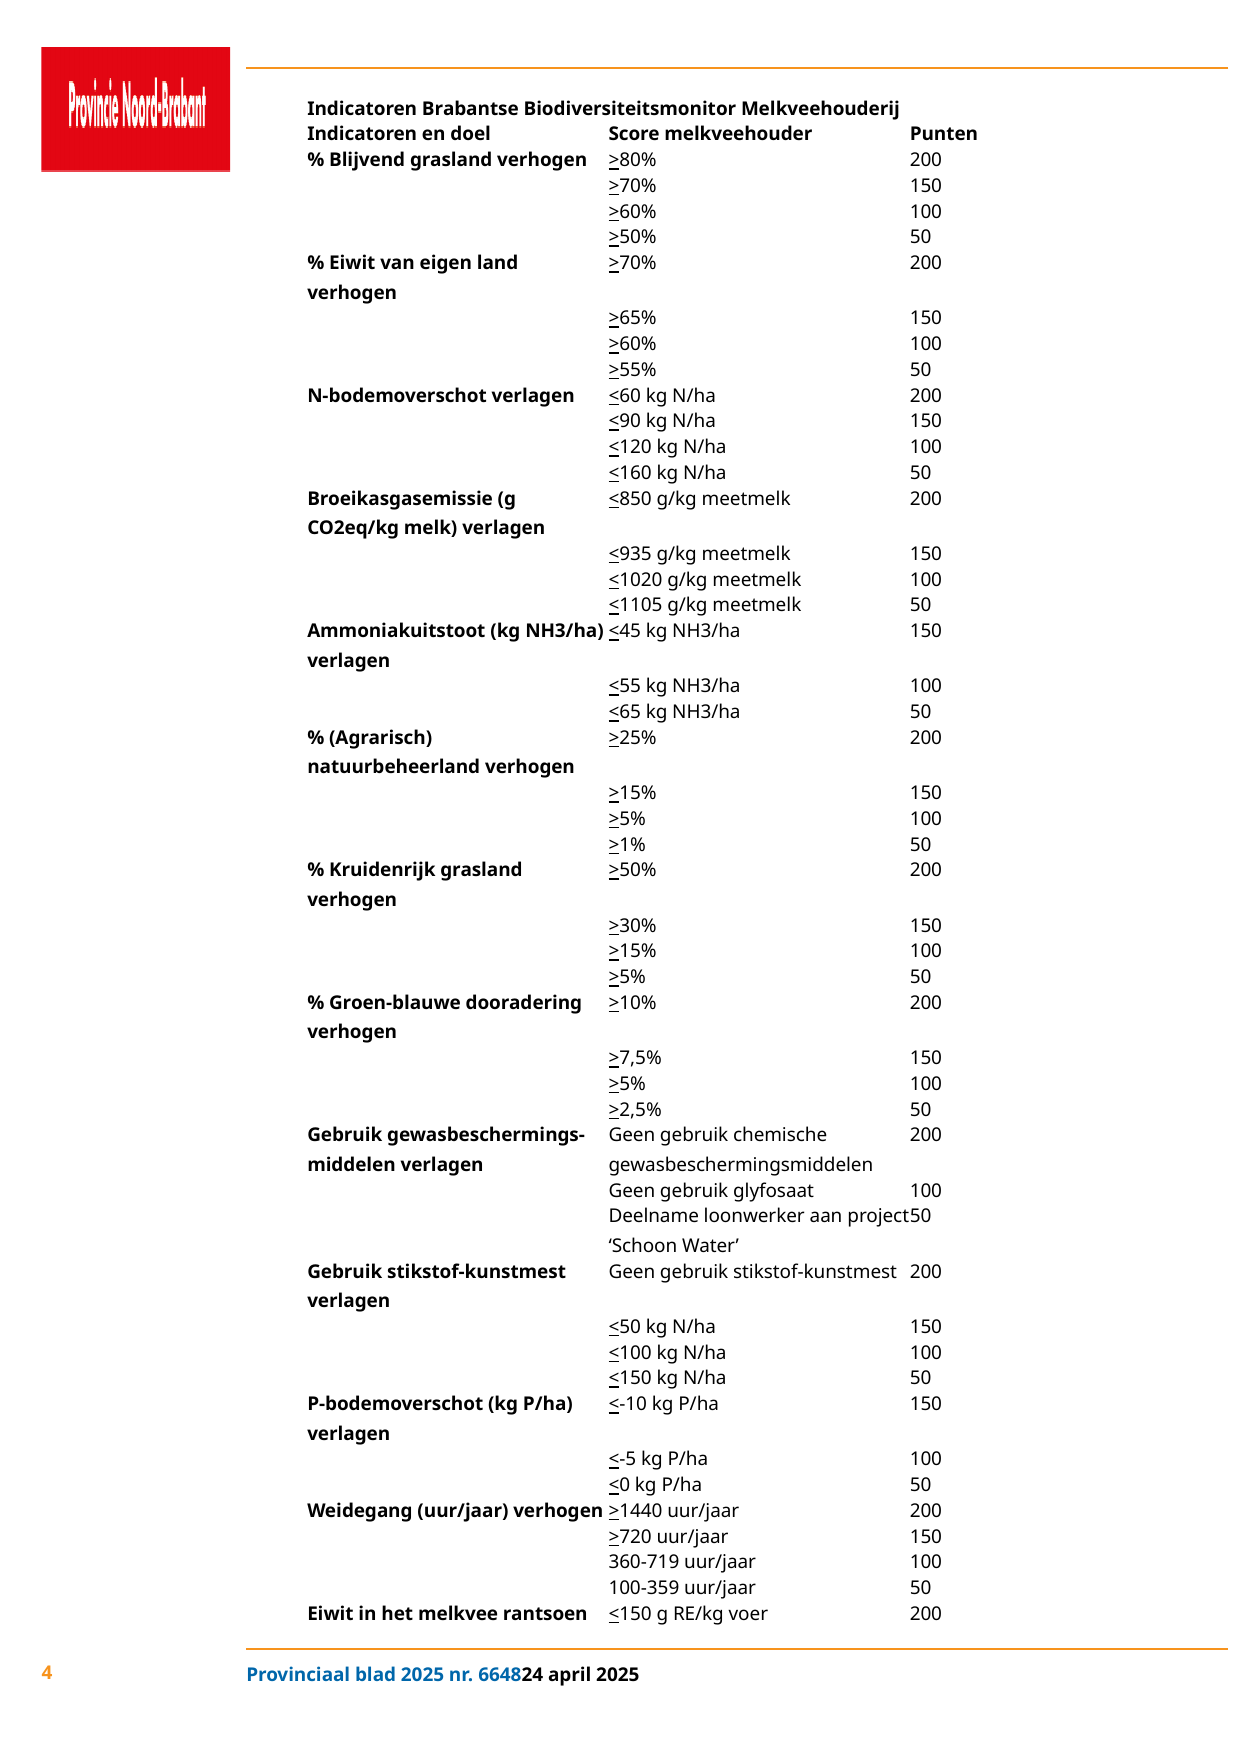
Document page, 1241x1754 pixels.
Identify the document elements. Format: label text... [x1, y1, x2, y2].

table_cell % Groen-blauwe dooradering verhogen [307, 989, 608, 1044]
table_cell Indicatoren en doel [307, 121, 608, 146]
table_cell <150 kg N/ha [608, 1365, 909, 1390]
table_cell Weidegang (uur/jaar) verhogen [307, 1497, 608, 1523]
table_cell [307, 1203, 608, 1258]
table_cell 150 [910, 172, 1211, 198]
table_cell 200 [910, 146, 1211, 172]
table_cell 150 [910, 1044, 1211, 1070]
table_cell Gebruik gewasbeschermings-middelen verlagen [307, 1121, 608, 1177]
table_cell [307, 591, 608, 617]
table_cell 150 [910, 1523, 1211, 1548]
table_cell Deelname loonwerker aan project ‘Schoon Water’ [608, 1203, 909, 1258]
picture [41, 47, 231, 172]
table_cell 200 [910, 724, 1211, 779]
table_cell >1440 uur/jaar [608, 1497, 909, 1523]
table_cell 100 [910, 1549, 1211, 1574]
table_cell 200 [910, 1600, 1211, 1612]
table_cell [307, 1574, 608, 1600]
table_cell 100 [910, 566, 1211, 591]
table_cell <0 kg P/ha [608, 1471, 909, 1497]
table_cell % Kruidenrijk grasland verhogen [307, 856, 608, 912]
table_cell <55 kg NH3/ha [608, 673, 909, 698]
table_cell 50 [910, 963, 1211, 989]
table_cell [307, 1339, 608, 1364]
table_cell 150 [910, 540, 1211, 566]
table_cell 100 [910, 673, 1211, 698]
table_cell <150 g RE/kg voer [608, 1600, 909, 1612]
table_cell 150 [910, 1390, 1211, 1446]
table_cell <120 kg N/ha [608, 433, 909, 459]
table_cell 50 [910, 1574, 1211, 1600]
table_cell 50 [910, 459, 1211, 485]
table_cell 100 [910, 1070, 1211, 1096]
table_cell >5% [608, 963, 909, 989]
table_cell >50% [608, 224, 909, 249]
table_cell 50 [910, 591, 1211, 617]
table_cell 50 [910, 1365, 1211, 1390]
table_cell <100 kg N/ha [608, 1339, 909, 1364]
table_cell 100-359 uur/jaar [608, 1574, 909, 1600]
table_cell <-10 kg P/ha [608, 1390, 909, 1446]
table_cell [307, 1549, 608, 1574]
table_cell [307, 1313, 608, 1339]
table_cell [307, 805, 608, 831]
table_cell <90 kg N/ha [608, 408, 909, 433]
table_cell 100 [910, 198, 1211, 223]
table_cell <1020 g/kg meetmelk [608, 566, 909, 591]
table_cell <160 kg N/ha [608, 459, 909, 485]
table_cell >5% [608, 1070, 909, 1096]
table_cell [307, 938, 608, 963]
table_cell 100 [910, 805, 1211, 831]
table_cell <65 kg NH3/ha [608, 698, 909, 724]
table_cell [307, 1044, 608, 1070]
table_cell [307, 540, 608, 566]
table_cell >10% [608, 989, 909, 1044]
table_cell [307, 831, 608, 856]
table_cell [307, 1523, 608, 1548]
table_cell 200 [910, 485, 1211, 540]
table_cell <1105 g/kg meetmelk [608, 591, 909, 617]
table_cell <-5 kg P/ha [608, 1446, 909, 1471]
table_cell % Eiwit van eigen land verhogen [307, 249, 608, 304]
table_cell <850 g/kg meetmelk [608, 485, 909, 540]
table_cell >70% [608, 249, 909, 304]
table_cell Ammoniakuitstoot (kg NH3/ha) verlagen [307, 617, 608, 672]
table_cell 100 [910, 330, 1211, 356]
table_cell >60% [608, 198, 909, 223]
table_cell [307, 224, 608, 249]
table_cell [307, 1365, 608, 1390]
table_cell 100 [910, 1177, 1211, 1202]
table_cell >70% [608, 172, 909, 198]
table_cell Eiwit in het melkvee rantsoen (g RE/kg voer) verlagen [307, 1600, 608, 1612]
table_cell Punten [910, 121, 1211, 146]
table_cell [307, 1177, 608, 1202]
table_cell [307, 1471, 608, 1497]
table_cell 50 [910, 356, 1211, 382]
table_cell <50 kg N/ha [608, 1313, 909, 1339]
table_cell 150 [910, 779, 1211, 805]
table_cell 100 [910, 938, 1211, 963]
table_cell >80% [608, 146, 909, 172]
table_cell [307, 779, 608, 805]
table_cell 150 [910, 617, 1211, 672]
table_cell [307, 305, 608, 330]
table_cell [307, 459, 608, 485]
table_cell Geen gebruik chemische gewasbeschermingsmiddelen [608, 1121, 909, 1177]
table_cell <45 kg NH3/ha [608, 617, 909, 672]
table_cell >7,5% [608, 1044, 909, 1070]
table_cell [307, 433, 608, 459]
table_cell 200 [910, 382, 1211, 407]
table_cell 360-719 uur/jaar [608, 1549, 909, 1574]
table_cell [307, 698, 608, 724]
table_cell Geen gebruik glyfosaat [608, 1177, 909, 1202]
table_cell >65% [608, 305, 909, 330]
table_cell 200 [910, 989, 1211, 1044]
table_cell 100 [910, 1446, 1211, 1471]
table_cell >720 uur/jaar [608, 1523, 909, 1548]
table_cell >1% [608, 831, 909, 856]
table_cell 50 [910, 1471, 1211, 1497]
table_cell >15% [608, 779, 909, 805]
table_cell 200 [910, 249, 1211, 304]
table_cell % Blijvend grasland verhogen [307, 146, 608, 172]
table_cell 150 [910, 1313, 1211, 1339]
table_cell Gebruik stikstof-kunstmest verlagen [307, 1258, 608, 1313]
table_cell 200 [910, 1121, 1211, 1177]
table_cell 150 [910, 305, 1211, 330]
table_cell <935 g/kg meetmelk [608, 540, 909, 566]
table_cell 50 [910, 831, 1211, 856]
table_cell [307, 330, 608, 356]
table_cell P-bodemoverschot (kg P/ha) verlagen [307, 1390, 608, 1446]
table_cell 200 [910, 1258, 1211, 1313]
table_cell [307, 963, 608, 989]
table_cell >5% [608, 805, 909, 831]
table_cell >25% [608, 724, 909, 779]
table_cell [307, 172, 608, 198]
table_cell >60% [608, 330, 909, 356]
table_cell Geen gebruik stikstof-kunstmest [608, 1258, 909, 1313]
table_cell [307, 673, 608, 698]
table_cell >55% [608, 356, 909, 382]
table_cell [307, 1096, 608, 1121]
table_cell >30% [608, 912, 909, 937]
table_cell 100 [910, 1339, 1211, 1364]
table_cell [307, 408, 608, 433]
table_cell [307, 1070, 608, 1096]
table_cell >50% [608, 856, 909, 912]
table_cell 150 [910, 408, 1211, 433]
table_cell Score melkveehouder [608, 121, 909, 146]
table_header Indicatoren Brabantse Biodiversiteitsmonitor Melkveehouderij [307, 95, 1211, 121]
table_cell Broeikasgasemissie (g CO2eq/kg melk) verlagen [307, 485, 608, 540]
table_cell [307, 198, 608, 223]
table_cell [307, 912, 608, 937]
table_cell >15% [608, 938, 909, 963]
table_cell [307, 1446, 608, 1471]
table_cell <60 kg N/ha [608, 382, 909, 407]
table_cell [307, 356, 608, 382]
table_cell 50 [910, 1203, 1211, 1258]
table_cell % (Agrarisch) natuurbeheerland verhogen [307, 724, 608, 779]
table_cell [307, 566, 608, 591]
table_cell 200 [910, 1497, 1211, 1523]
table_cell 50 [910, 698, 1211, 724]
table_cell 50 [910, 224, 1211, 249]
table_cell >2,5% [608, 1096, 909, 1121]
table_cell 100 [910, 433, 1211, 459]
table_cell 50 [910, 1096, 1211, 1121]
table_cell N-bodemoverschot verlagen [307, 382, 608, 407]
table_cell 200 [910, 856, 1211, 912]
table_cell 150 [910, 912, 1211, 937]
